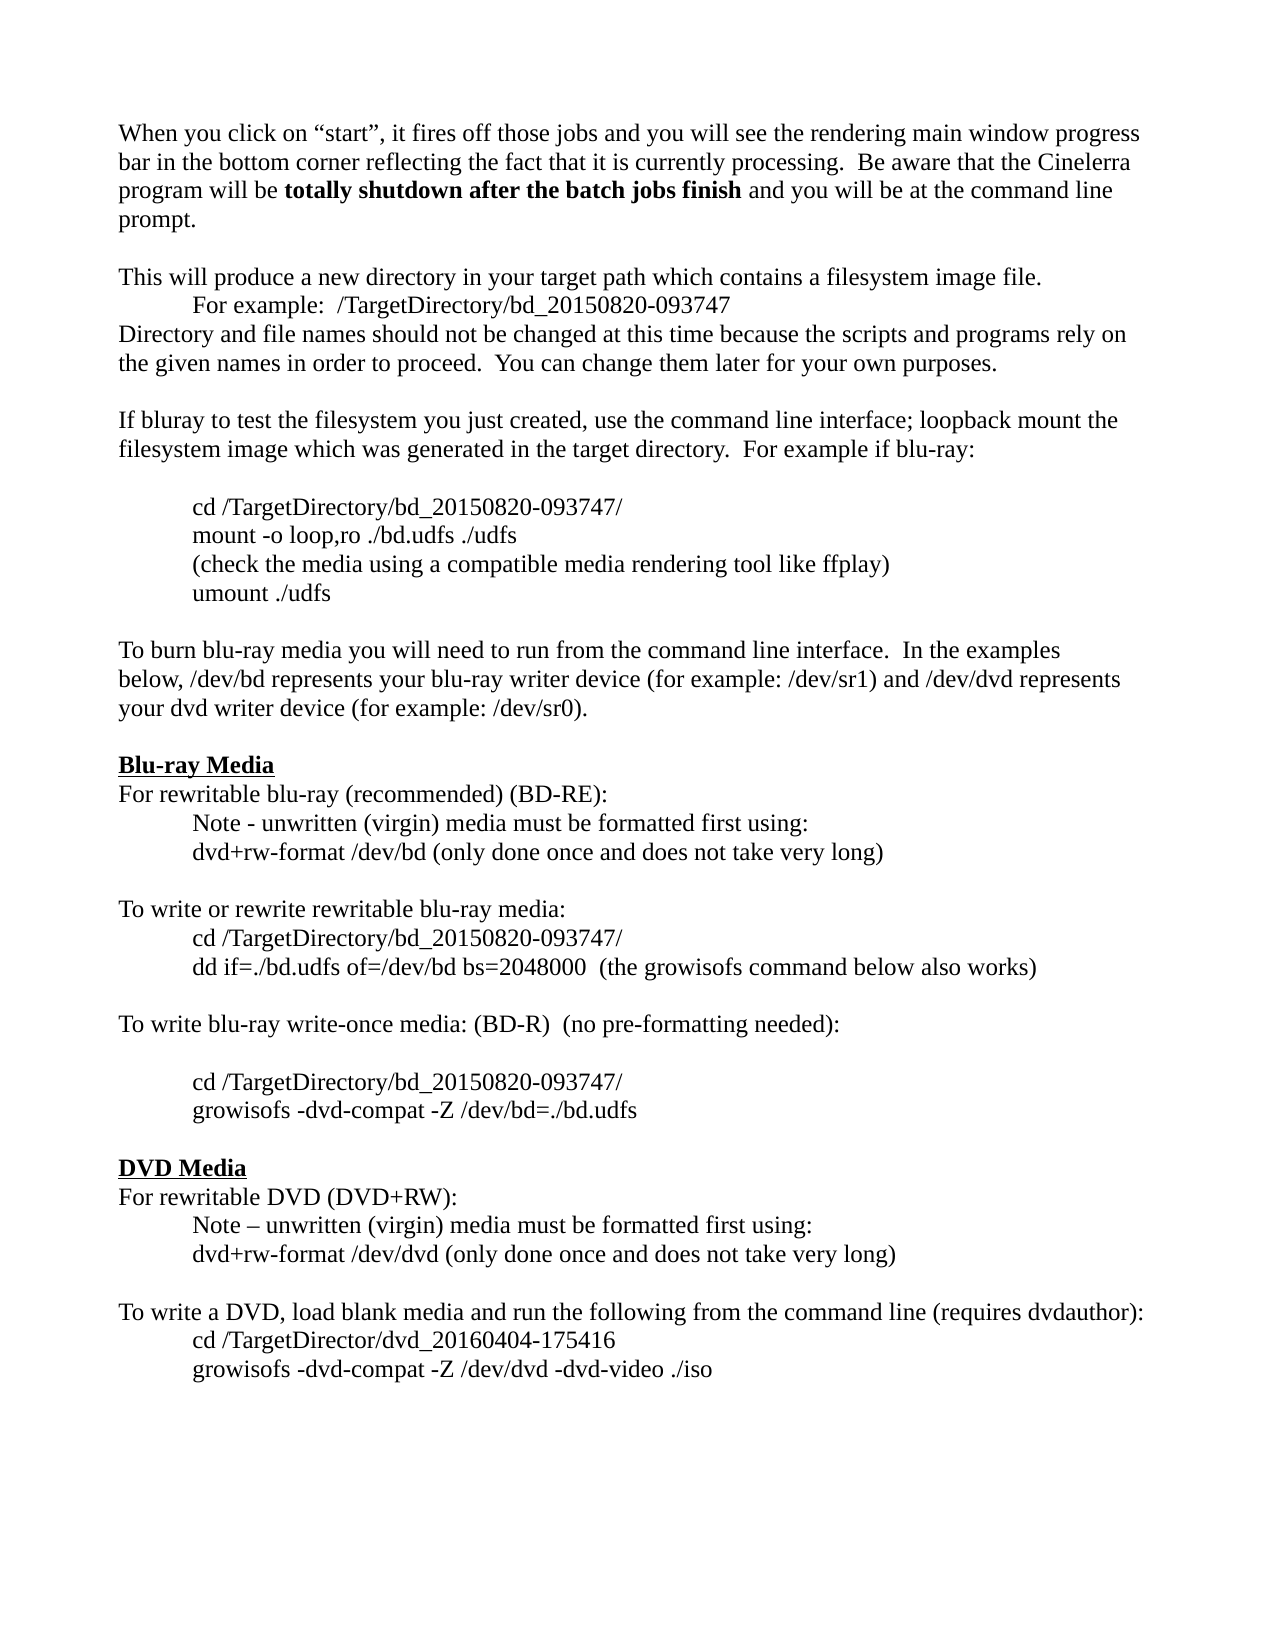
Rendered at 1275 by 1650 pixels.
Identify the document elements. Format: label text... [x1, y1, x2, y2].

text To write a DVD, load blank media and run the following from the command line (requires dvdauthor): [118, 1297, 1157, 1326]
text growisofs -dvd-compat -Z /dev/dvd -dvd-video ./iso [118, 1354, 1157, 1383]
text Blu-ray Media For rewritable blu-ray (recommended) (BD-RE): Note - unwritten (virgin) media must be formatted first using: dvd+rw-format /dev/bd (only done once and does not take very long) [118, 751, 1157, 866]
text This will produce a new directory in your target path which contains a filesystem image file. [118, 262, 1157, 291]
text If bluray to test the filesystem you just created, use the command line interface; loopback mount the filesystem image which was generated in the target directory. For example if blu-ray: [118, 406, 1157, 463]
text cd /TargetDirectory/bd_20150820-093747/ dd if=./bd.udfs of=/dev/bd bs=2048000 (the growisofs command below also works) To write blu-ray write-once media: (BD-R) (no pre-formatting needed): [118, 923, 1157, 1038]
text growisofs -dvd-compat -Z /dev/bd=./bd.udfs [118, 1096, 1157, 1124]
text Note – unwritten (virgin) media must be formatted first using: [118, 1211, 1157, 1239]
text dvd+rw-format /dev/dvd (only done once and does not take very long) [118, 1239, 1157, 1268]
text DVD Media [118, 1124, 1157, 1182]
text cd /TargetDirector/dvd_20160404-175416 [118, 1326, 1157, 1354]
text To burn blu-ray media you will need to run from the command line interface. In the examples below, /dev/bd represents your blu-ray writer device (for example: /dev/sr1) and /dev/dvd represents your dvd writer device (for example: /dev/sr0). [118, 636, 1157, 722]
text When you click on “start”, it fires off those jobs and you will see the rendering main window progress bar in the bottom corner reflecting the fact that it is currently processing. Be aware that the Cinelerra program will be totally shutdown after the batch jobs finish and you will be at the command line prompt. [118, 118, 1157, 233]
text For rewritable DVD (DVD+RW): [118, 1182, 1157, 1211]
text Directory and file names should not be changed at this time because the scripts and programs rely on the given names in order to proceed. You can change them later for your own purposes. [118, 319, 1157, 377]
text To write or rewrite rewritable blu-ray media: [118, 866, 1157, 923]
text cd /TargetDirectory/bd_20150820-093747/ [118, 1067, 1157, 1096]
text cd /TargetDirectory/bd_20150820-093747/ mount -o loop,ro ./bd.udfs ./udfs (check the media using a compatible media rendering tool like ffplay) umount ./udfs [118, 463, 1157, 636]
text For example: /TargetDirectory/bd_20150820-093747 [118, 291, 1157, 319]
